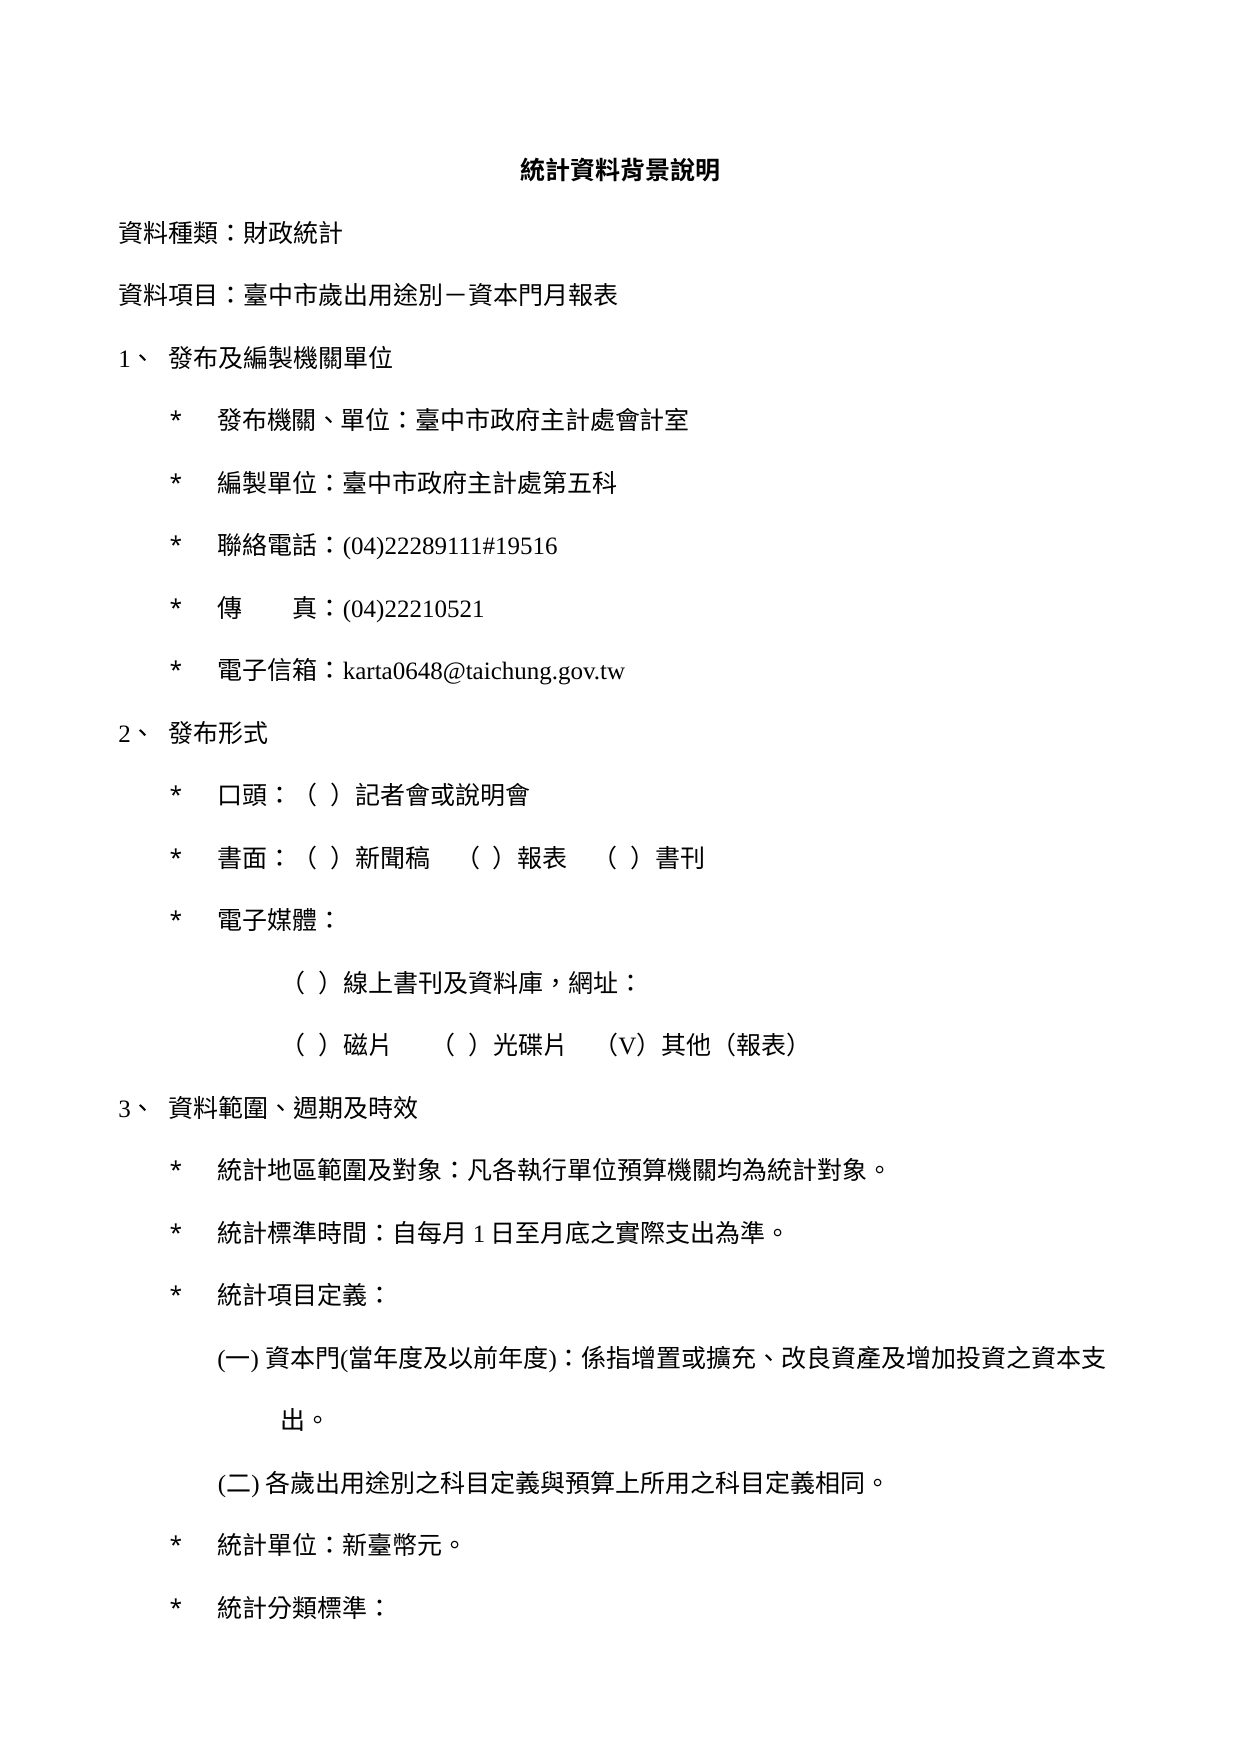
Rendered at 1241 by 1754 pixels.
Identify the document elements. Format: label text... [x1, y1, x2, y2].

list 統計項目定義： [168, 1252, 1122, 1314]
text 資料種類：財政統計 [118, 189, 1122, 252]
list 書面：（ ）新聞稿 （ ）報表 （ ）書刊 [168, 814, 1122, 877]
text (一) 資本門(當年度及以前年度)：係指增置或擴充、改良資產及增加投資之資本支出。 [217, 1314, 1122, 1439]
list 發布形式 [118, 689, 1122, 752]
list 編製單位：臺中市政府主計處第五科 [168, 439, 1122, 502]
list 統計分類標準： [168, 1564, 1122, 1627]
list 統計地區範圍及對象：凡各執行單位預算機關均為統計對象。 [168, 1127, 1122, 1189]
list 聯絡電話：(04)22289111#19516 [168, 502, 1122, 564]
text 統計資料背景說明 [118, 127, 1122, 189]
text （ ）線上書刊及資料庫，網址： [281, 939, 1122, 1002]
list 發布及編製機關單位 [118, 314, 1122, 377]
list 發布機關、單位：臺中市政府主計處會計室 [168, 377, 1122, 439]
text 資料項目：臺中市歲出用途別－資本門月報表 [118, 252, 1122, 314]
list 電子信箱：karta0648@taichung.gov.tw [168, 627, 1122, 689]
list 資料範圍、週期及時效 [118, 1064, 1122, 1127]
list 口頭：（ ）記者會或說明會 [168, 752, 1122, 814]
list 電子媒體： [168, 877, 1122, 939]
list 傳 真：(04)22210521 [168, 564, 1122, 627]
list 統計單位：新臺幣元。 [168, 1502, 1122, 1564]
text (二) 各歲出用途別之科目定義與預算上所用之科目定義相同。 [218, 1439, 1122, 1502]
text （ ）磁片 （ ）光碟片 （V）其他（報表） [168, 1002, 1122, 1064]
list 統計標準時間：自每月1日至月底之實際支出為準。 [168, 1189, 1122, 1252]
